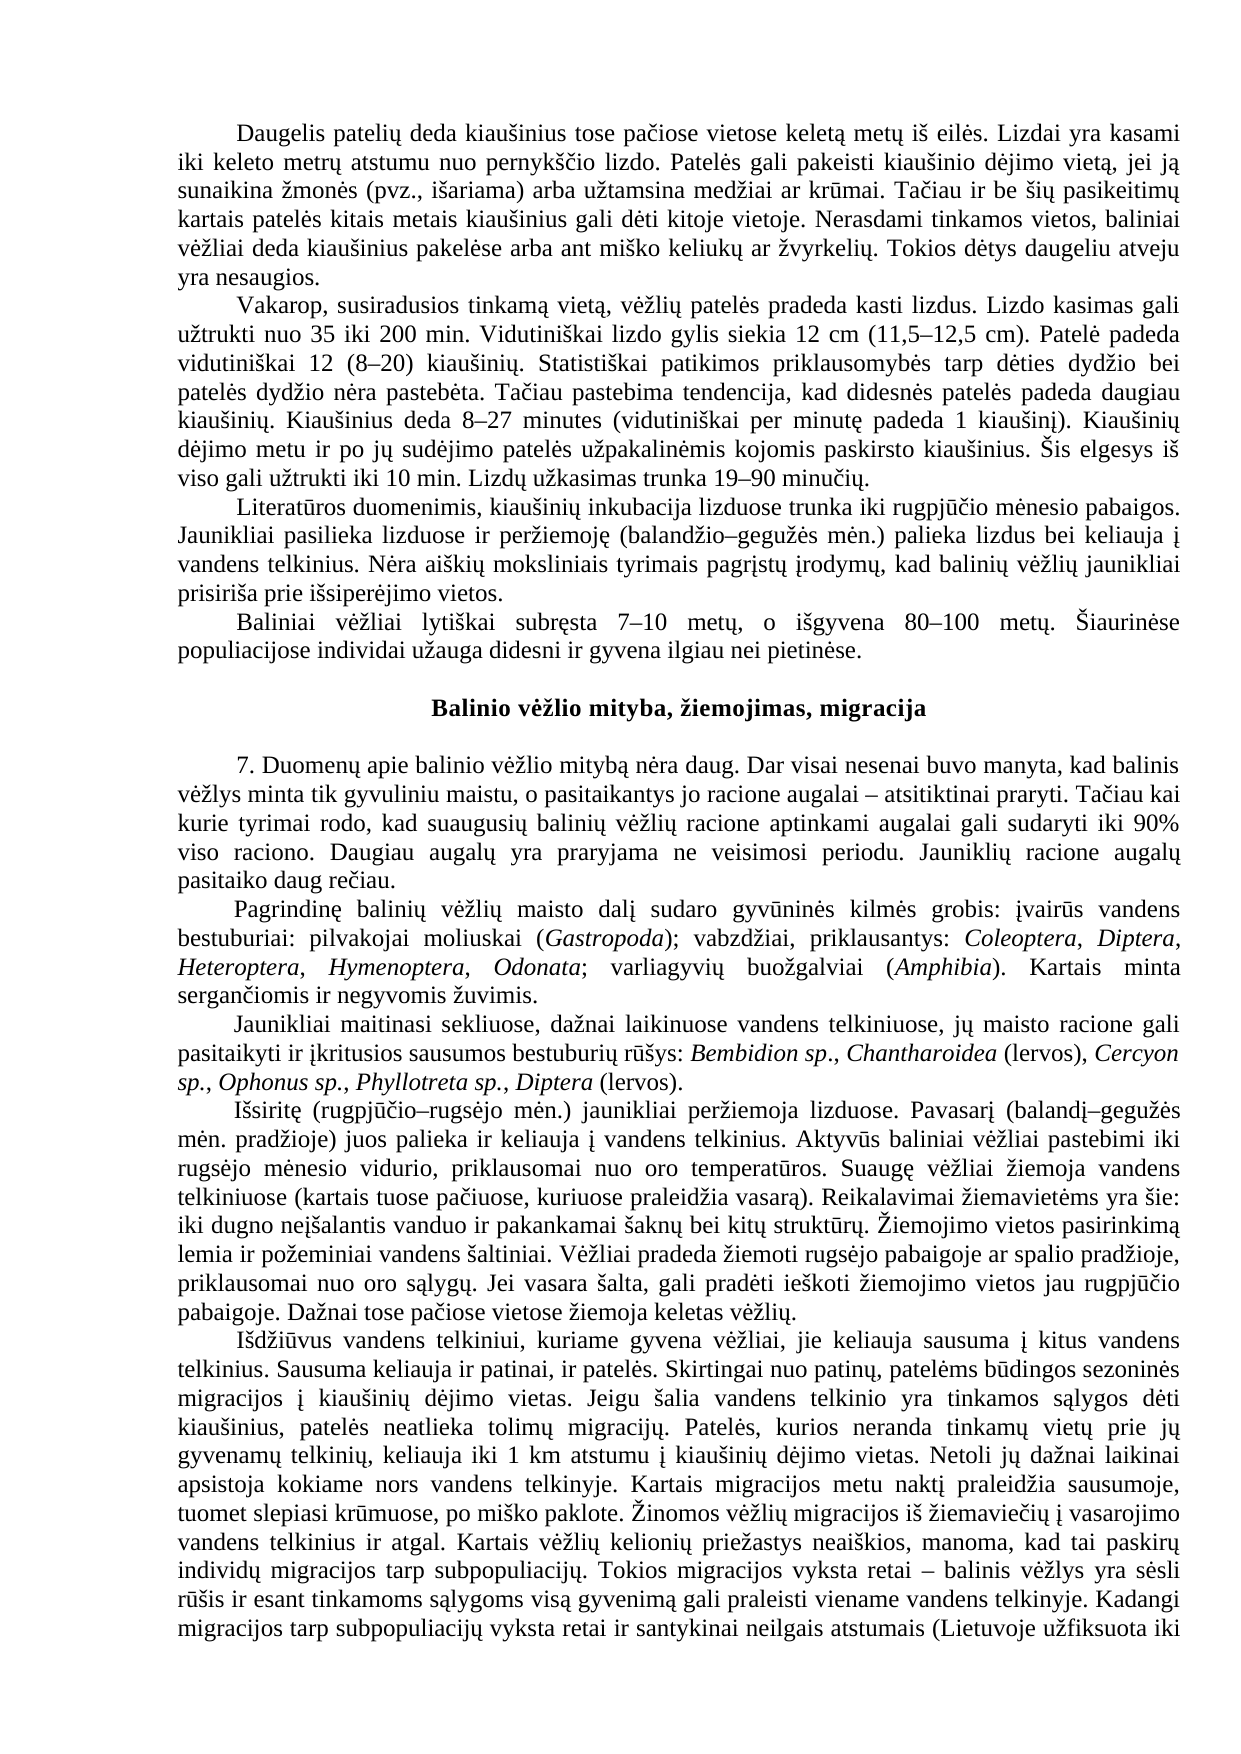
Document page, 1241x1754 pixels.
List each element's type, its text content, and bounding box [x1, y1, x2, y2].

text Vakarop, susiradusios tinkamą vietą, vėžlių patelės pradeda kasti lizdus. Lizdo kasimas gali užtrukti nuo 35 iki 200 min. Vidutiniškai lizdo gylis siekia 12 cm (11,5‒12,5 cm). Patelė padeda vidutiniškai 12 (8‒20) kiaušinių. Statistiškai patikimos priklausomybės tarp dėties dydžio bei patelės dydžio nėra pastebėta. Tačiau pastebima tendencija, kad didesnės patelės padeda daugiau kiaušinių. Kiaušinius deda 8‒27 minutes (vidutiniškai per minutę padeda 1 kiaušinį). Kiaušinių dėjimo metu ir po jų sudėjimo patelės užpakalinėmis kojomis paskirsto kiaušinius. Šis elgesys iš viso gali užtrukti iki 10 min. Lizdų užkasimas trunka 19–90 minučių. [177, 291, 1181, 492]
text Daugelis patelių deda kiaušinius tose pačiose vietose keletą metų iš eilės. Lizdai yra kasami iki keleto metrų atstumu nuo pernykščio lizdo. Patelės gali pakeisti kiaušinio dėjimo vietą, jei ją sunaikina žmonės (pvz., išariama) arba užtamsina medžiai ar krūmai. Tačiau ir be šių pasikeitimų kartais patelės kitais metais kiaušinius gali dėti kitoje vietoje. Nerasdami tinkamos vietos, baliniai vėžliai deda kiaušinius pakelėse arba ant miško keliukų ar žvyrkelių. Tokios dėtys daugeliu atveju yra nesaugios. [177, 118, 1181, 291]
text Išdžiūvus vandens telkiniui, kuriame gyvena vėžliai, jie keliauja sausuma į kitus vandens telkinius. Sausuma keliauja ir patinai, ir patelės. Skirtingai nuo patinų, patelėms būdingos sezoninės migracijos į kiaušinių dėjimo vietas. Jeigu šalia vandens telkinio yra tinkamos sąlygos dėti kiaušinius, patelės neatlieka tolimų migracijų. Patelės, kurios neranda tinkamų vietų prie jų gyvenamų telkinių, keliauja iki 1 km atstumu į kiaušinių dėjimo vietas. Netoli jų dažnai laikinai apsistoja kokiame nors vandens telkinyje. Kartais migracijos metu naktį praleidžia sausumoje, tuomet slepiasi krūmuose, po miško paklote. Žinomos vėžlių migracijos iš žiemaviečių į vasarojimo vandens telkinius ir atgal. Kartais vėžlių kelionių priežastys neaiškios, manoma, kad tai paskirų individų migracijos tarp subpopuliacijų. Tokios migracijos vyksta retai – balinis vėžlys yra sėsli rūšis ir esant tinkamoms sąlygoms visą gyvenimą gali praleisti viename vandens telkinyje. Kadangi migracijos tarp subpopuliacijų vyksta retai ir santykinai neilgais atstumais (Lietuvoje užfiksuota iki [177, 1326, 1181, 1642]
text Literatūros duomenimis, kiaušinių inkubacija lizduose trunka iki rugpjūčio mėnesio pabaigos. Jaunikliai pasilieka lizduose ir peržiemoję (balandžio‒gegužės mėn.) palieka lizdus bei keliauja į vandens telkinius. Nėra aiškių moksliniais tyrimais pagrįstų įrodymų, kad balinių vėžlių jaunikliai prisiriša prie išsiperėjimo vietos. [177, 492, 1181, 607]
text Išsiritę (rugpjūčio–rugsėjo mėn.) jaunikliai peržiemoja lizduose. Pavasarį (balandį‒gegužės mėn. pradžioje) juos palieka ir keliauja į vandens telkinius. Aktyvūs baliniai vėžliai pastebimi iki rugsėjo mėnesio vidurio, priklausomai nuo oro temperatūros. Suaugę vėžliai žiemoja vandens telkiniuose (kartais tuose pačiuose, kuriuose praleidžia vasarą). Reikalavimai žiemavietėms yra šie: iki dugno neįšalantis vanduo ir pakankamai šaknų bei kitų struktūrų. Žiemojimo vietos pasirinkimą lemia ir požeminiai vandens šaltiniai. Vėžliai pradeda žiemoti rugsėjo pabaigoje ar spalio pradžioje, priklausomai nuo oro sąlygų. Jei vasara šalta, gali pradėti ieškoti žiemojimo vietos jau rugpjūčio pabaigoje. Dažnai tose pačiose vietose žiemoja keletas vėžlių. [177, 1096, 1181, 1326]
text Jaunikliai maitinasi sekliuose, dažnai laikinuose vandens telkiniuose, jų maisto racione gali pasitaikyti ir įkritusios sausumos bestuburių rūšys: Bembidion sp., Chantharoidea (lervos), Cercyon sp., Ophonus sp., Phyllotreta sp., Diptera (lervos). [177, 1009, 1181, 1096]
text Balinio vėžlio mityba, žiemojimas, migracija [177, 693, 1181, 722]
text Pagrindinę balinių vėžlių maisto dalį sudaro gyvūninės kilmės grobis: įvairūs vandens bestuburiai: pilvakojai moliuskai (Gastropoda); vabzdžiai, priklausantys: Coleoptera, Diptera, Heteroptera, Hymenoptera, Odonata; varliagyvių buožgalviai (Amphibia). Kartais minta sergančiomis ir negyvomis žuvimis. [177, 894, 1181, 1009]
text Baliniai vėžliai lytiškai subręsta 7–10 metų, o išgyvena 80–100 metų. Šiaurinėse populiacijose individai užauga didesni ir gyvena ilgiau nei pietinėse. [177, 607, 1181, 664]
text 7. Duomenų apie balinio vėžlio mitybą nėra daug. Dar visai nesenai buvo manyta, kad balinis vėžlys minta tik gyvuliniu maistu, o pasitaikantys jo racione augalai – atsitiktinai praryti. Tačiau kai kurie tyrimai rodo, kad suaugusių balinių vėžlių racione aptinkami augalai gali sudaryti iki 90% viso raciono. Daugiau augalų yra praryjama ne veisimosi periodu. Jauniklių racione augalų pasitaiko daug rečiau. [177, 751, 1181, 894]
